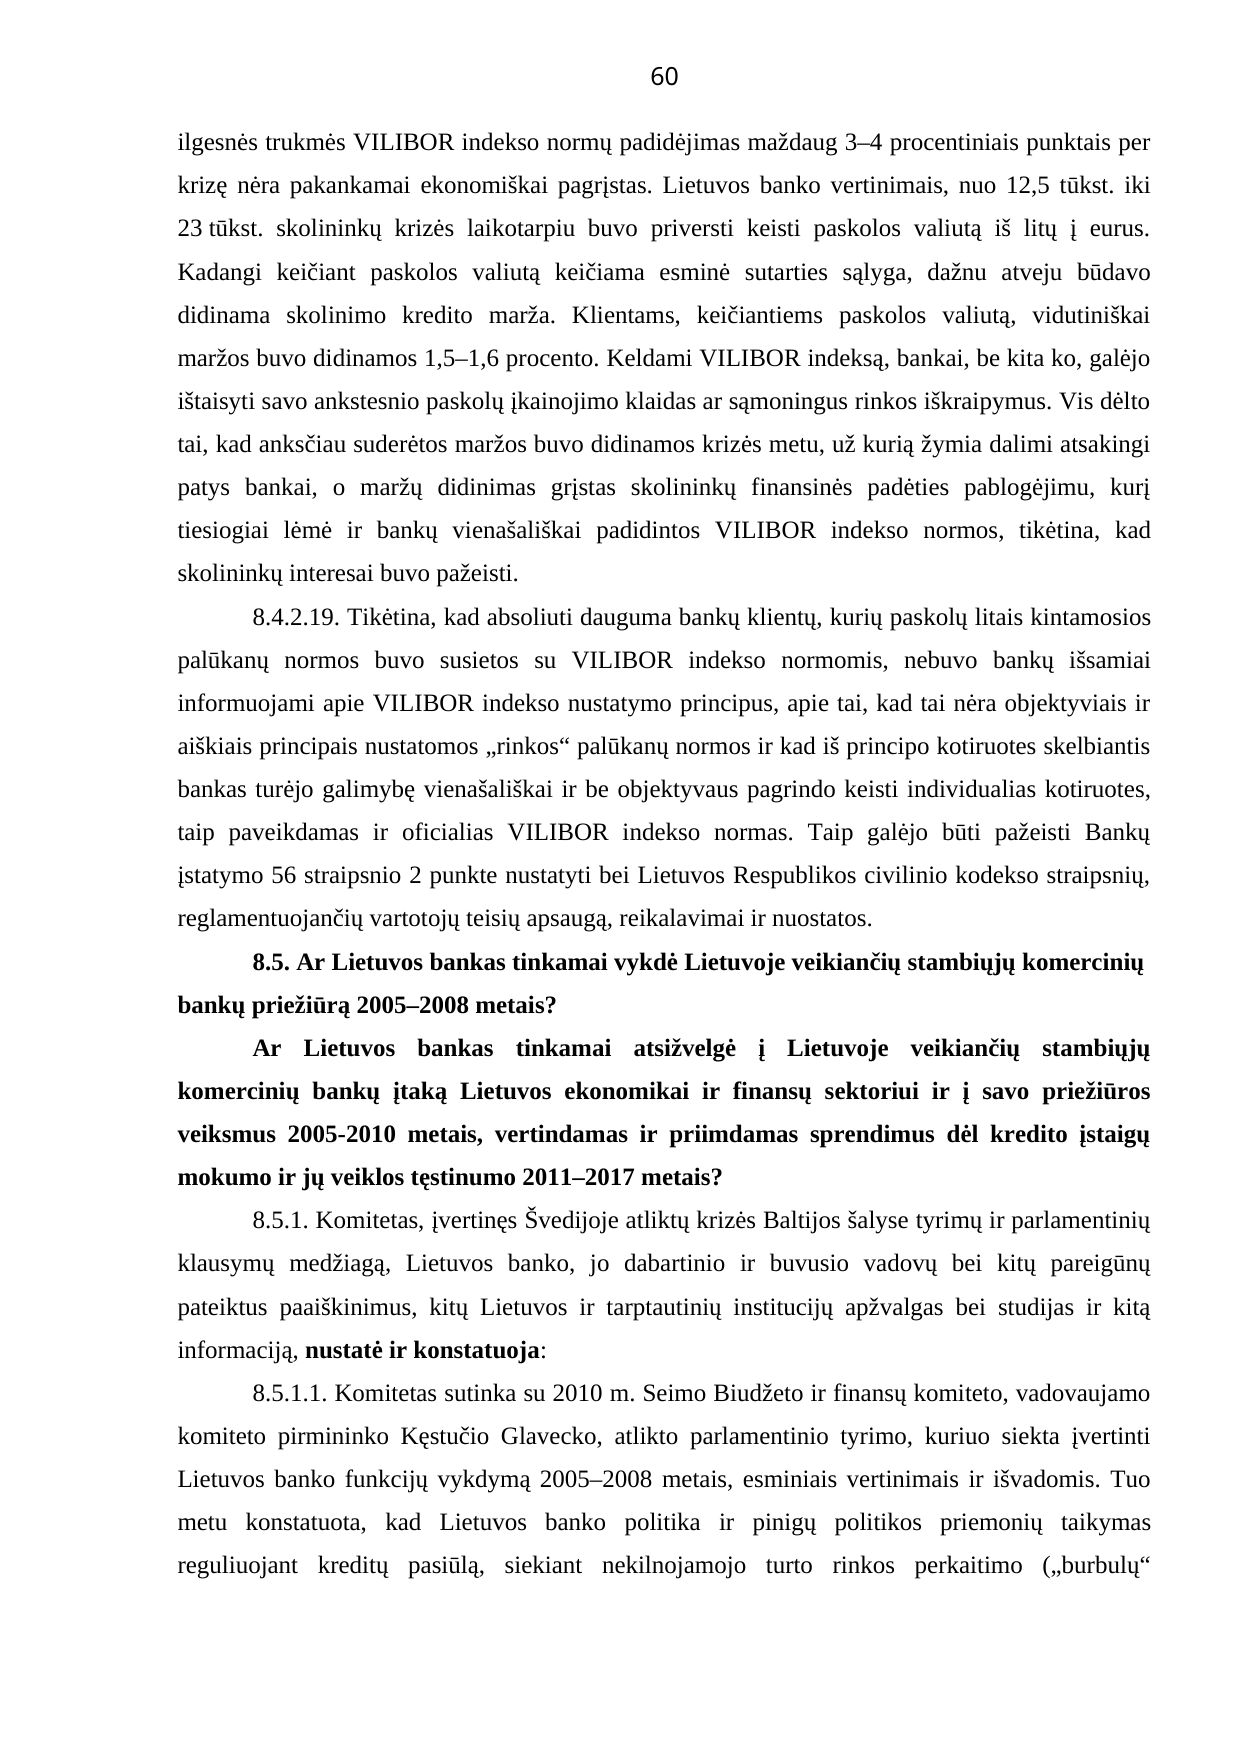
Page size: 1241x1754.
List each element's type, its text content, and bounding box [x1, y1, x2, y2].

text 8.5.1. Komitetas, įvertinęs Švedijoje atliktų krizės Baltijos šalyse tyrimų ir parlamentinių klausymų medžiagą, Lietuvos banko, jo dabartinio ir buvusio vadovų bei kitų pareigūnų pateiktus paaiškinimus, kitų Lietuvos ir tarptautinių institucijų apžvalgas bei studijas ir kitą informaciją, nustatė ir konstatuoja: [177, 1205, 1152, 1363]
text 8.5. Ar Lietuvos bankas tinkamai vykdė Lietuvoje veikiančių stambiųjų komercinių bankų priežiūrą 2005–2008 metais? [177, 947, 1152, 1018]
text 8.4.2.19. Tikėtina, kad absoliuti dauguma bankų klientų, kurių paskolų litais kintamosios palūkanų normos buvo susietos su VILIBOR indekso normomis, nebuvo bankų išsamiai informuojami apie VILIBOR indekso nustatymo principus, apie tai, kad tai nėra objektyviais ir aiškiais principais nustatomos „rinkos“ palūkanų normos ir kad iš principo kotiruotes skelbiantis bankas turėjo galimybę vienašališkai ir be objektyvaus pagrindo keisti individualias kotiruotes, taip paveikdamas ir oficialias VILIBOR indekso normas. Taip galėjo būti pažeisti Bankų įstatymo 56 straipsnio 2 punkte nustatyti bei Lietuvos Respublikos civilinio kodekso straipsnių, reglamentuojančių vartotojų teisių apsaugą, reikalavimai ir nuostatos. [177, 602, 1152, 932]
text ilgesnės trukmės VILIBOR indekso normų padidėjimas maždaug 3–4 procentiniais punktais per krizę nėra pakankamai ekonomiškai pagrįstas. Lietuvos banko vertinimais, nuo 12,5 tūkst. iki 23 tūkst. skolininkų krizės laikotarpiu buvo priversti keisti paskolos valiutą iš litų į eurus. Kadangi keičiant paskolos valiutą keičiama esminė sutarties sąlyga, dažnu atveju būdavo didinama skolinimo kredito marža. Klientams, keičiantiems paskolos valiutą, vidutiniškai maržos buvo didinamos 1,5–1,6 procento. Keldami VILIBOR indeksą, bankai, be kita ko, galėjo ištaisyti savo ankstesnio paskolų įkainojimo klaidas ar sąmoningus rinkos iškraipymus. Vis dėlto tai, kad anksčiau suderėtos maržos buvo didinamos krizės metu, už kurią žymia dalimi atsakingi patys bankai, o maržų didinimas grįstas skolininkų finansinės padėties pablogėjimu, kurį tiesiogiai lėmė ir bankų vienašališkai padidintos VILIBOR indekso normos, tikėtina, kad skolininkų interesai buvo pažeisti. [177, 127, 1152, 587]
text Ar Lietuvos bankas tinkamai atsižvelgė į Lietuvoje veikiančių stambiųjų komercinių bankų įtaką Lietuvos ekonomikai ir finansų sektoriui ir į savo priežiūros veiksmus 2005‑2010 metais, vertindamas ir priimdamas sprendimus dėl kredito įstaigų mokumo ir jų veiklos tęstinumo 2011–2017 metais? [177, 1033, 1152, 1191]
text 8.5.1.1. Komitetas sutinka su 2010 m. Seimo Biudžeto ir finansų komiteto, vadovaujamo komiteto pirmininko Kęstučio Glavecko, atlikto parlamentinio tyrimo, kuriuo siekta įvertinti Lietuvos banko funkcijų vykdymą 2005–2008 metais, esminiais vertinimais ir išvadomis. Tuo metu konstatuota, kad Lietuvos banko politika ir pinigų politikos priemonių taikymas reguliuojant kreditų pasiūlą, siekiant nekilnojamojo turto rinkos perkaitimo („burbulų“ [177, 1378, 1152, 1579]
